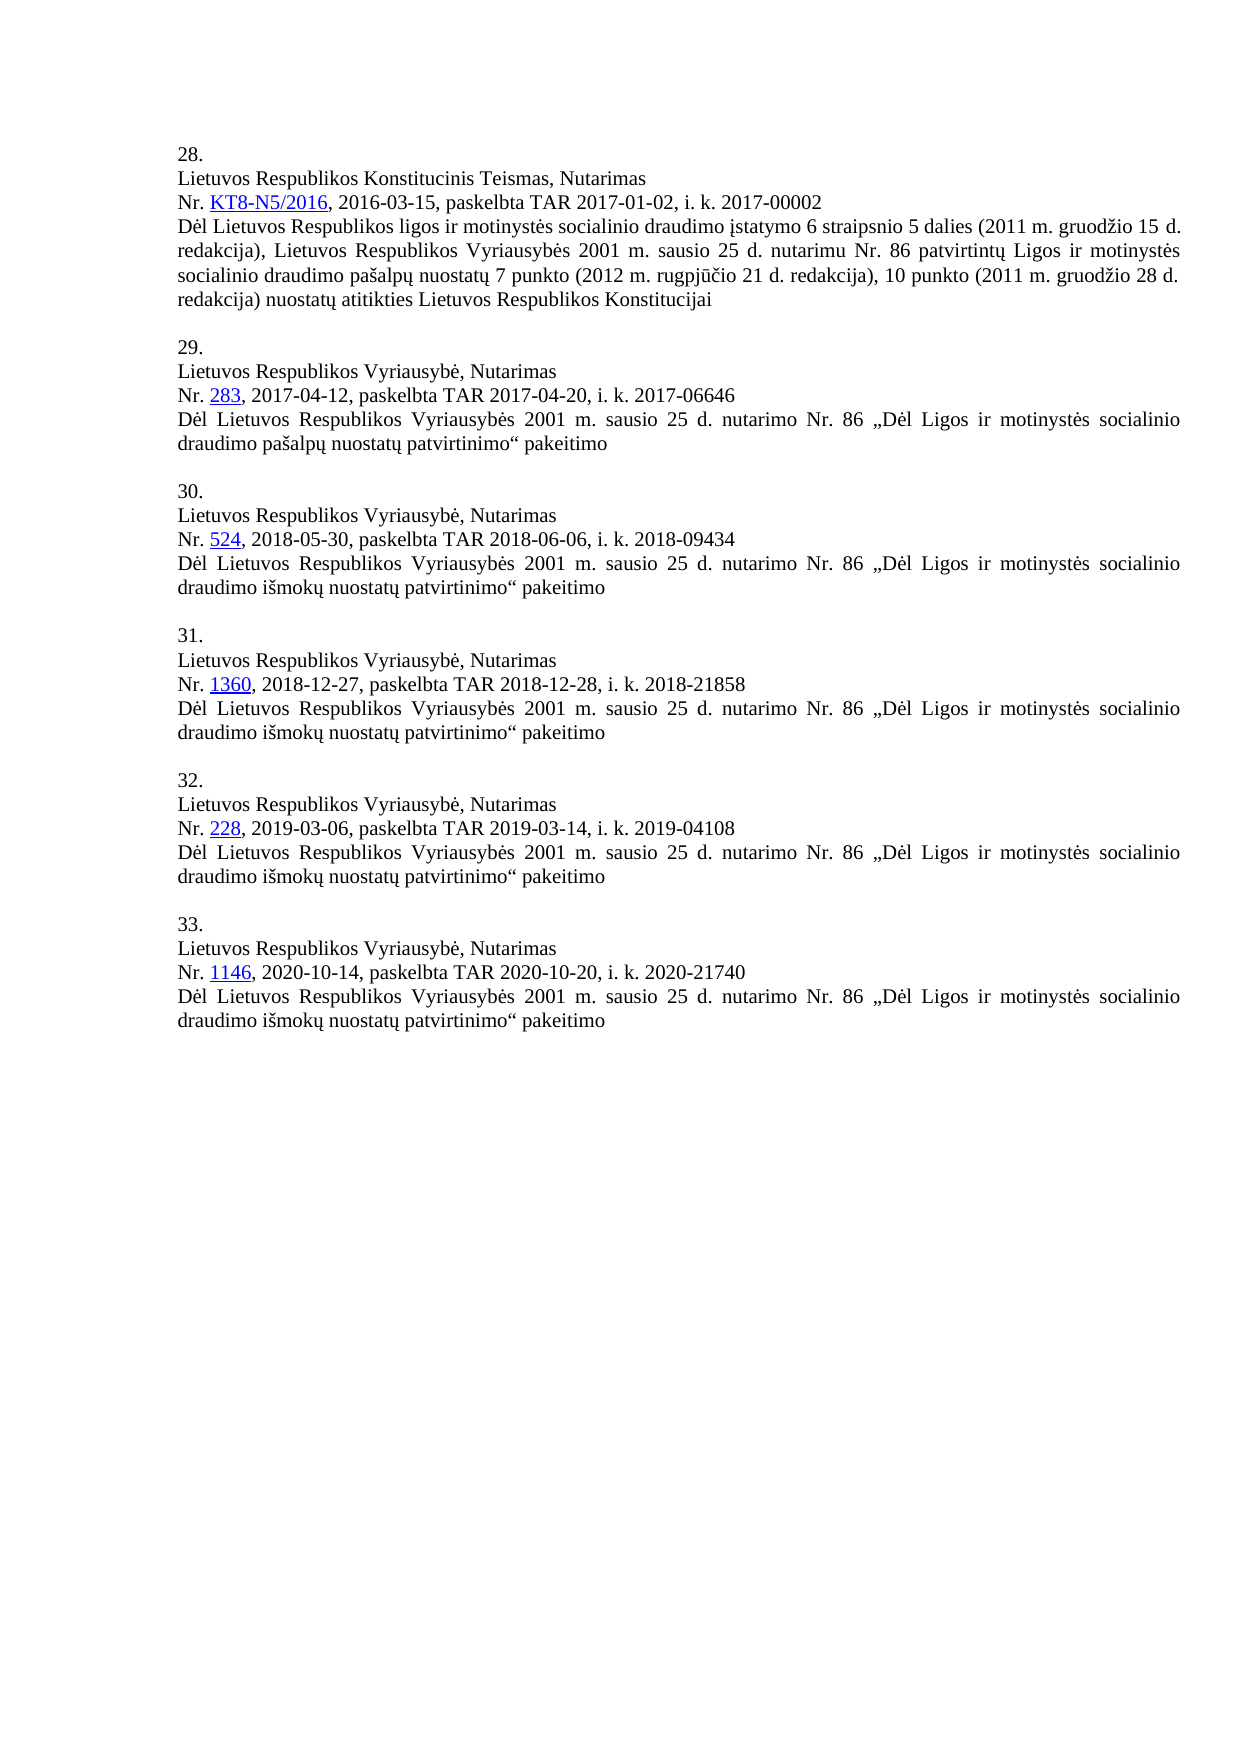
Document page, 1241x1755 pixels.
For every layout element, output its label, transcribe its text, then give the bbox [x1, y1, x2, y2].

text Lietuvos Respublikos Vyriausybė, Nutarimas [177, 792, 1181, 816]
text 30. [177, 479, 1181, 503]
text Nr. 1146, 2020-10-14, paskelbta TAR 2020-10-20, i. k. 2020-21740 [177, 960, 1181, 984]
text 32. [177, 768, 1181, 792]
text Dėl Lietuvos Respublikos Vyriausybės 2001 m. sausio 25 d. nutarimo Nr. 86 „Dėl Ligos ir motinystės socialinio draudimo pašalpų nuostatų patvirtinimo“ pakeitimo [177, 407, 1181, 455]
text Nr. KT8-N5/2016, 2016-03-15, paskelbta TAR 2017-01-02, i. k. 2017-00002 [177, 190, 1181, 214]
text Lietuvos Respublikos Vyriausybė, Nutarimas [177, 359, 1181, 383]
text Nr. 228, 2019-03-06, paskelbta TAR 2019-03-14, i. k. 2019-04108 [177, 816, 1181, 840]
text Lietuvos Respublikos Vyriausybė, Nutarimas [177, 936, 1181, 960]
text Dėl Lietuvos Respublikos ligos ir motinystės socialinio draudimo įstatymo 6 straipsnio 5 dalies (2011 m. gruodžio 15 d. redakcija), Lietuvos Respublikos Vyriausybės 2001 m. sausio 25 d. nutarimu Nr. 86 patvirtintų Ligos ir motinystės socialinio draudimo pašalpų nuostatų 7 punkto (2012 m. rugpjūčio 21 d. redakcija), 10 punkto (2011 m. gruodžio 28 d. redakcija) nuostatų atitikties Lietuvos Respublikos Konstitucijai [177, 214, 1181, 311]
text 28. [177, 142, 1181, 166]
text 29. [177, 335, 1181, 359]
text Dėl Lietuvos Respublikos Vyriausybės 2001 m. sausio 25 d. nutarimo Nr. 86 „Dėl Ligos ir motinystės socialinio draudimo išmokų nuostatų patvirtinimo“ pakeitimo [177, 696, 1181, 744]
text Nr. 283, 2017-04-12, paskelbta TAR 2017-04-20, i. k. 2017-06646 [177, 383, 1181, 407]
text Lietuvos Respublikos Konstitucinis Teismas, Nutarimas [177, 166, 1181, 190]
text Nr. 1360, 2018-12-27, paskelbta TAR 2018-12-28, i. k. 2018-21858 [177, 672, 1181, 696]
text Dėl Lietuvos Respublikos Vyriausybės 2001 m. sausio 25 d. nutarimo Nr. 86 „Dėl Ligos ir motinystės socialinio draudimo išmokų nuostatų patvirtinimo“ pakeitimo [177, 984, 1181, 1032]
text 31. [177, 623, 1181, 647]
text Nr. 524, 2018-05-30, paskelbta TAR 2018-06-06, i. k. 2018-09434 [177, 527, 1181, 551]
text 33. [177, 912, 1181, 936]
text Lietuvos Respublikos Vyriausybė, Nutarimas [177, 503, 1181, 527]
text Dėl Lietuvos Respublikos Vyriausybės 2001 m. sausio 25 d. nutarimo Nr. 86 „Dėl Ligos ir motinystės socialinio draudimo išmokų nuostatų patvirtinimo“ pakeitimo [177, 551, 1181, 599]
text Dėl Lietuvos Respublikos Vyriausybės 2001 m. sausio 25 d. nutarimo Nr. 86 „Dėl Ligos ir motinystės socialinio draudimo išmokų nuostatų patvirtinimo“ pakeitimo [177, 840, 1181, 888]
text Lietuvos Respublikos Vyriausybė, Nutarimas [177, 647, 1181, 672]
